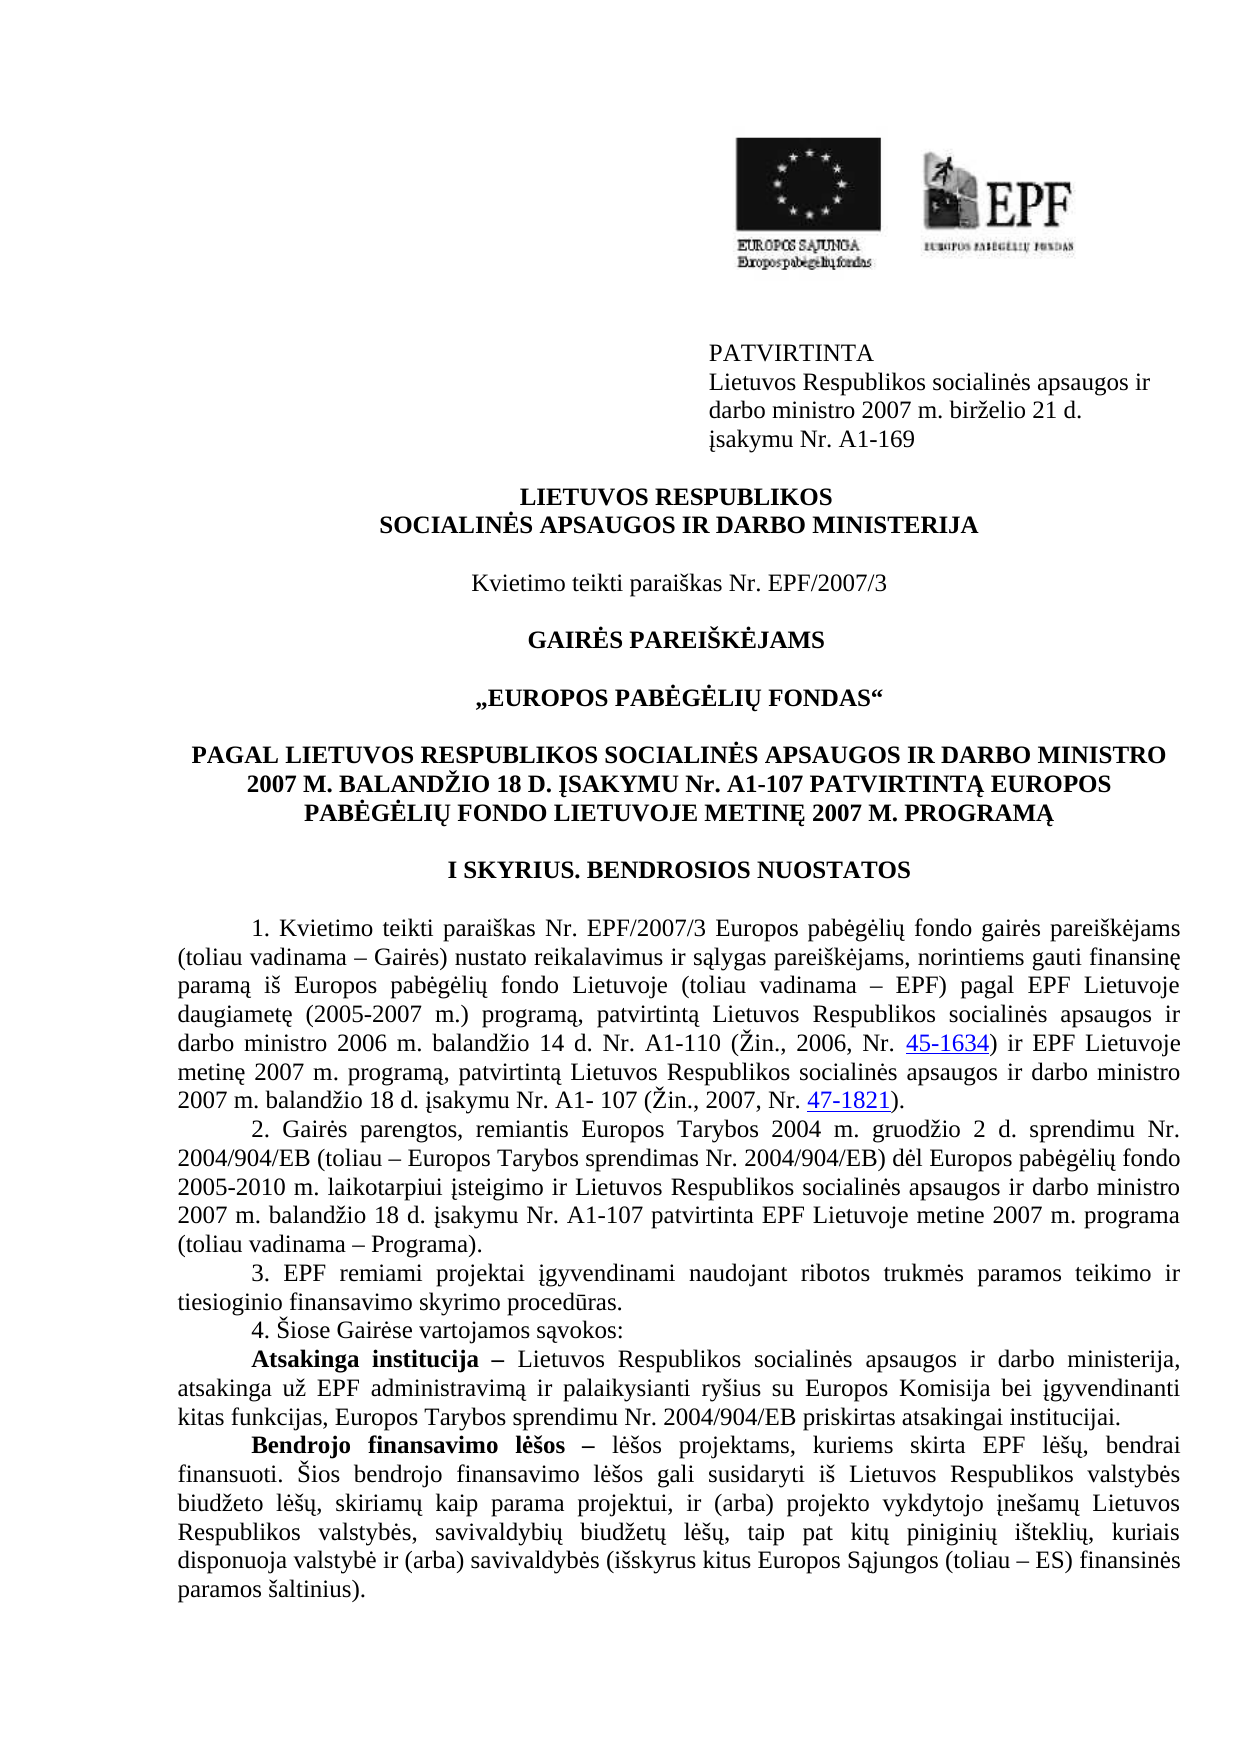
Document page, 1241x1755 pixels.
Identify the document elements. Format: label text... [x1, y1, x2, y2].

text I SKYRIUS. BENDROSIOS NUOSTATOS [177, 856, 1181, 884]
table_header [617, 117, 689, 281]
text Lietuvos Respublikos socialinės apsaugos ir [177, 367, 1181, 396]
text GAIRĖS PAREIŠKĖJAMS [177, 626, 1181, 654]
table_header [177, 117, 617, 281]
text LIETUVOS RESPUBLIKOS [177, 482, 1181, 511]
text „EUROPOS PABĖGĖLIŲ FONDAS“ [177, 683, 1181, 712]
text darbo ministro 2007 m. birželio 21 d. [177, 396, 1181, 424]
text 3. EPF remiami projektai įgyvendinami naudojant ribotos trukmės paramos teikimo ir tiesioginio finansavimo skyrimo procedūras. [177, 1258, 1181, 1316]
table_header [1109, 117, 1181, 281]
text 2. Gairės parengtos, remiantis Europos Tarybos 2004 m. gruodžio 2 d. sprendimu Nr. 2004/904/EB (toliau – Europos Tarybos sprendimas Nr. 2004/904/EB) dėl Europos pabėgėlių fondo 2005-2010 m. laikotarpiui įsteigimo ir Lietuvos Respublikos socialinės apsaugos ir darbo ministro 2007 m. balandžio 18 d. įsakymu Nr. A1-107 patvirtinta EPF Lietuvoje metine 2007 m. programa (toliau vadinama – Programa). [177, 1114, 1181, 1258]
text 4. Šiose Gairėse vartojamos sąvokos: [177, 1316, 1181, 1344]
text PAGAL LIETUVOS RESPUBLIKOS SOCIALINĖS APSAUGOS IR DARBO MINISTRO 2007 M. BALANDŽIO 18 D. ĮSAKYMU Nr. A1-107 PATVIRTINTĄ EUROPOS PABĖGĖLIŲ FONDO LIETUVOJE METINĘ 2007 M. PROGRAMĄ [177, 741, 1181, 827]
text Kvietimo teikti paraiškas Nr. EPF/2007/3 [177, 568, 1181, 597]
text 1. Kvietimo teikti paraiškas Nr. EPF/2007/3 Europos pabėgėlių fondo gairės pareiškėjams (toliau vadinama – Gairės) nustato reikalavimus ir sąlygas pareiškėjams, norintiems gauti finansinę paramą iš Europos pabėgėlių fondo Lietuvoje (toliau vadinama – EPF) pagal EPF Lietuvoje daugiametę (2005-2007 m.) programą, patvirtintą Lietuvos Respublikos socialinės apsaugos ir darbo ministro 2006 m. balandžio 14 d. Nr. A1-110 (Žin., 2006, Nr. 45-1634) ir EPF Lietuvoje metinę 2007 m. programą, patvirtintą Lietuvos Respublikos socialinės apsaugos ir darbo ministro 2007 m. balandžio 18 d. įsakymu Nr. A1- 107 (Žin., 2007, Nr. 47-1821). [177, 913, 1181, 1114]
text SOCIALINĖS APSAUGOS IR DARBO MINISTERIJA [177, 511, 1181, 539]
text įsakymu Nr. A1-169 [177, 424, 1181, 453]
text PATVIRTINTA [177, 338, 1181, 367]
text Atsakinga institucija – Lietuvos Respublikos socialinės apsaugos ir darbo ministerija, atsakinga už EPF administravimą ir palaikysianti ryšius su Europos Komisija bei įgyvendinanti kitas funkcijas, Europos Tarybos sprendimu Nr. 2004/904/EB priskirtas atsakingai institucijai. [177, 1344, 1181, 1431]
text Bendrojo finansavimo lėšos – lėšos projektams, kuriems skirta EPF lėšų, bendrai finansuoti. Šios bendrojo finansavimo lėšos gali susidaryti iš Lietuvos Respublikos valstybės biudžeto lėšų, skiriamų kaip parama projektui, ir (arba) projekto vykdytojo įnešamų Lietuvos Respublikos valstybės, savivaldybių biudžetų lėšų, taip pat kitų piniginių išteklių, kuriais disponuoja valstybė ir (arba) savivaldybės (išskyrus kitus Europos Sąjungos (toliau – ES) finansinės paramos šaltinius). [177, 1431, 1181, 1603]
